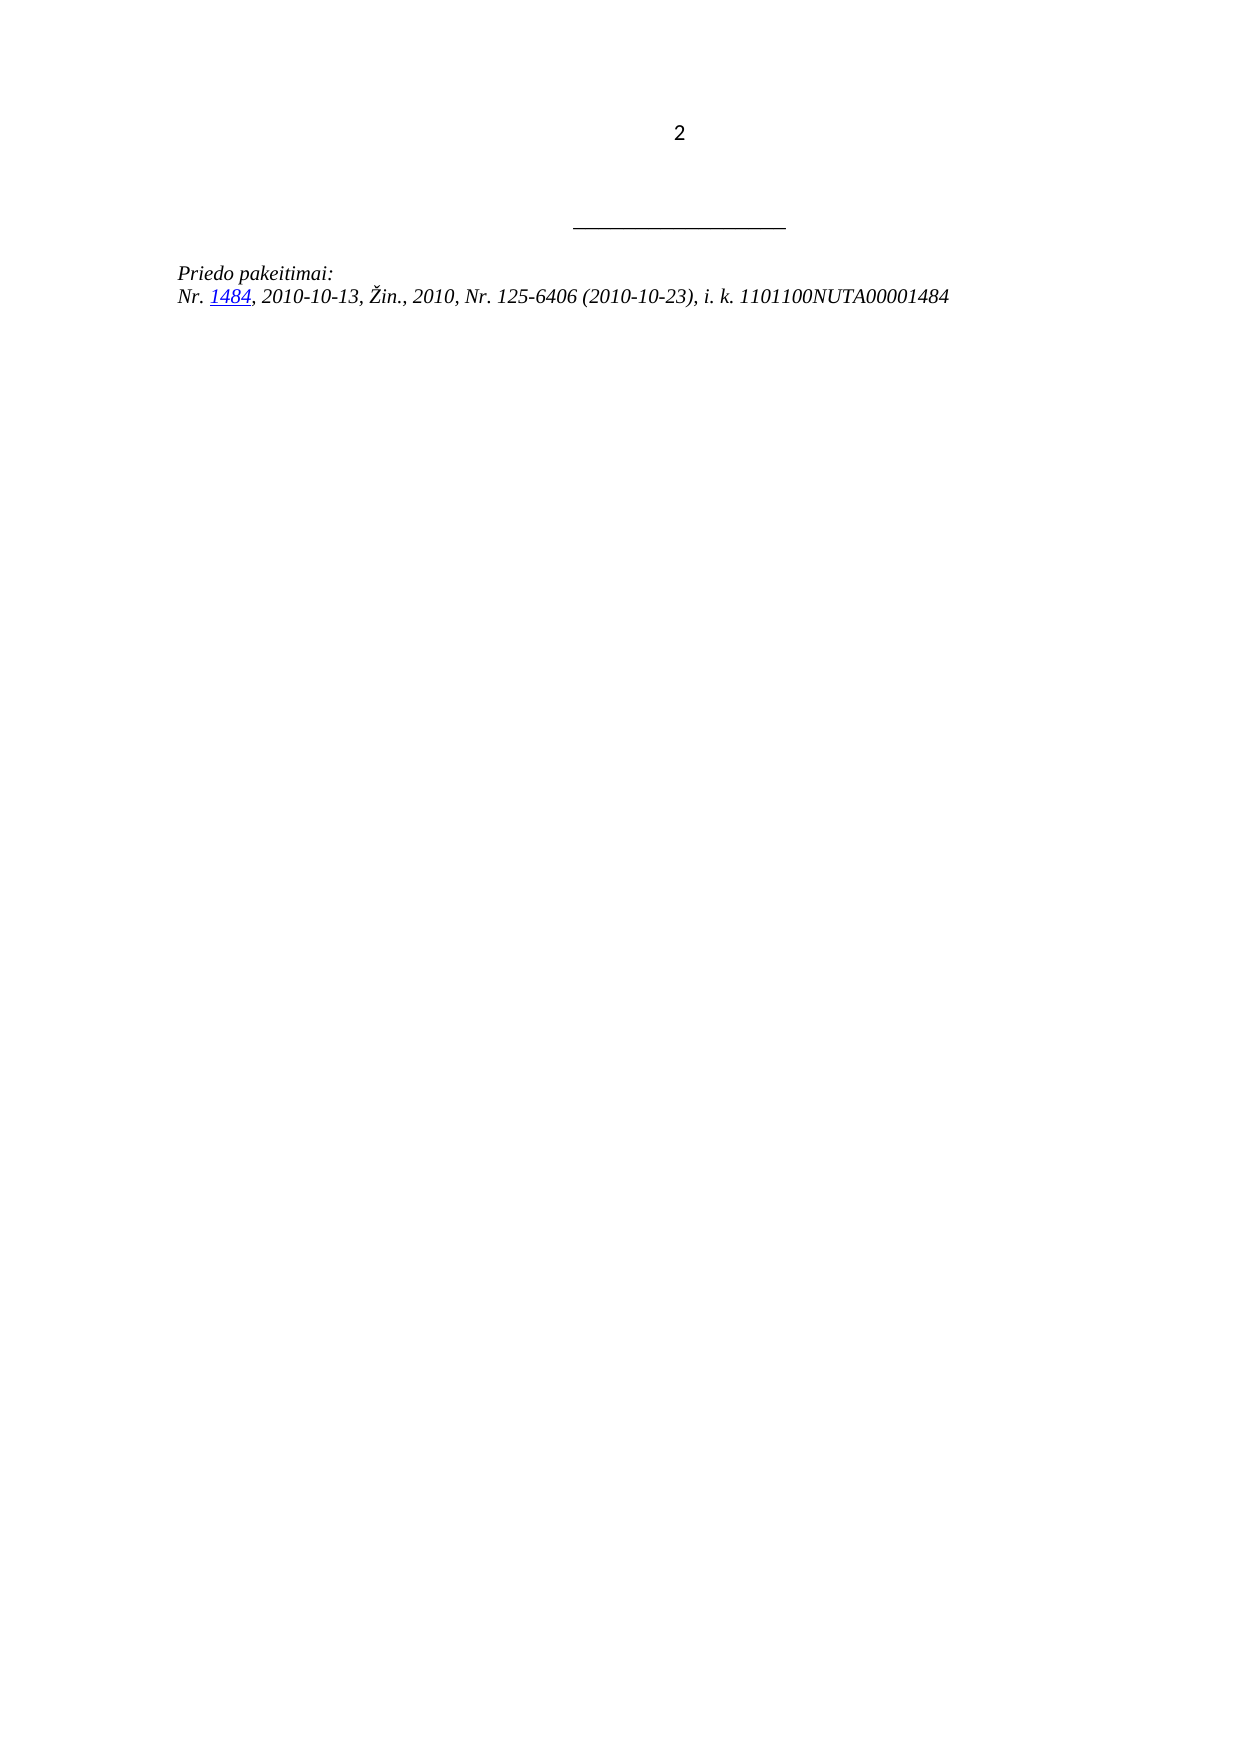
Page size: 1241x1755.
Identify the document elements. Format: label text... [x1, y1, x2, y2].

text Nr. 1484, 2010-10-13, Žin., 2010, Nr. 125-6406 (2010-10-23), i. k. 1101100NUTA00001484 [177, 284, 1181, 308]
text _________________ [177, 203, 1181, 232]
text Priedo pakeitimai: [177, 260, 1181, 284]
